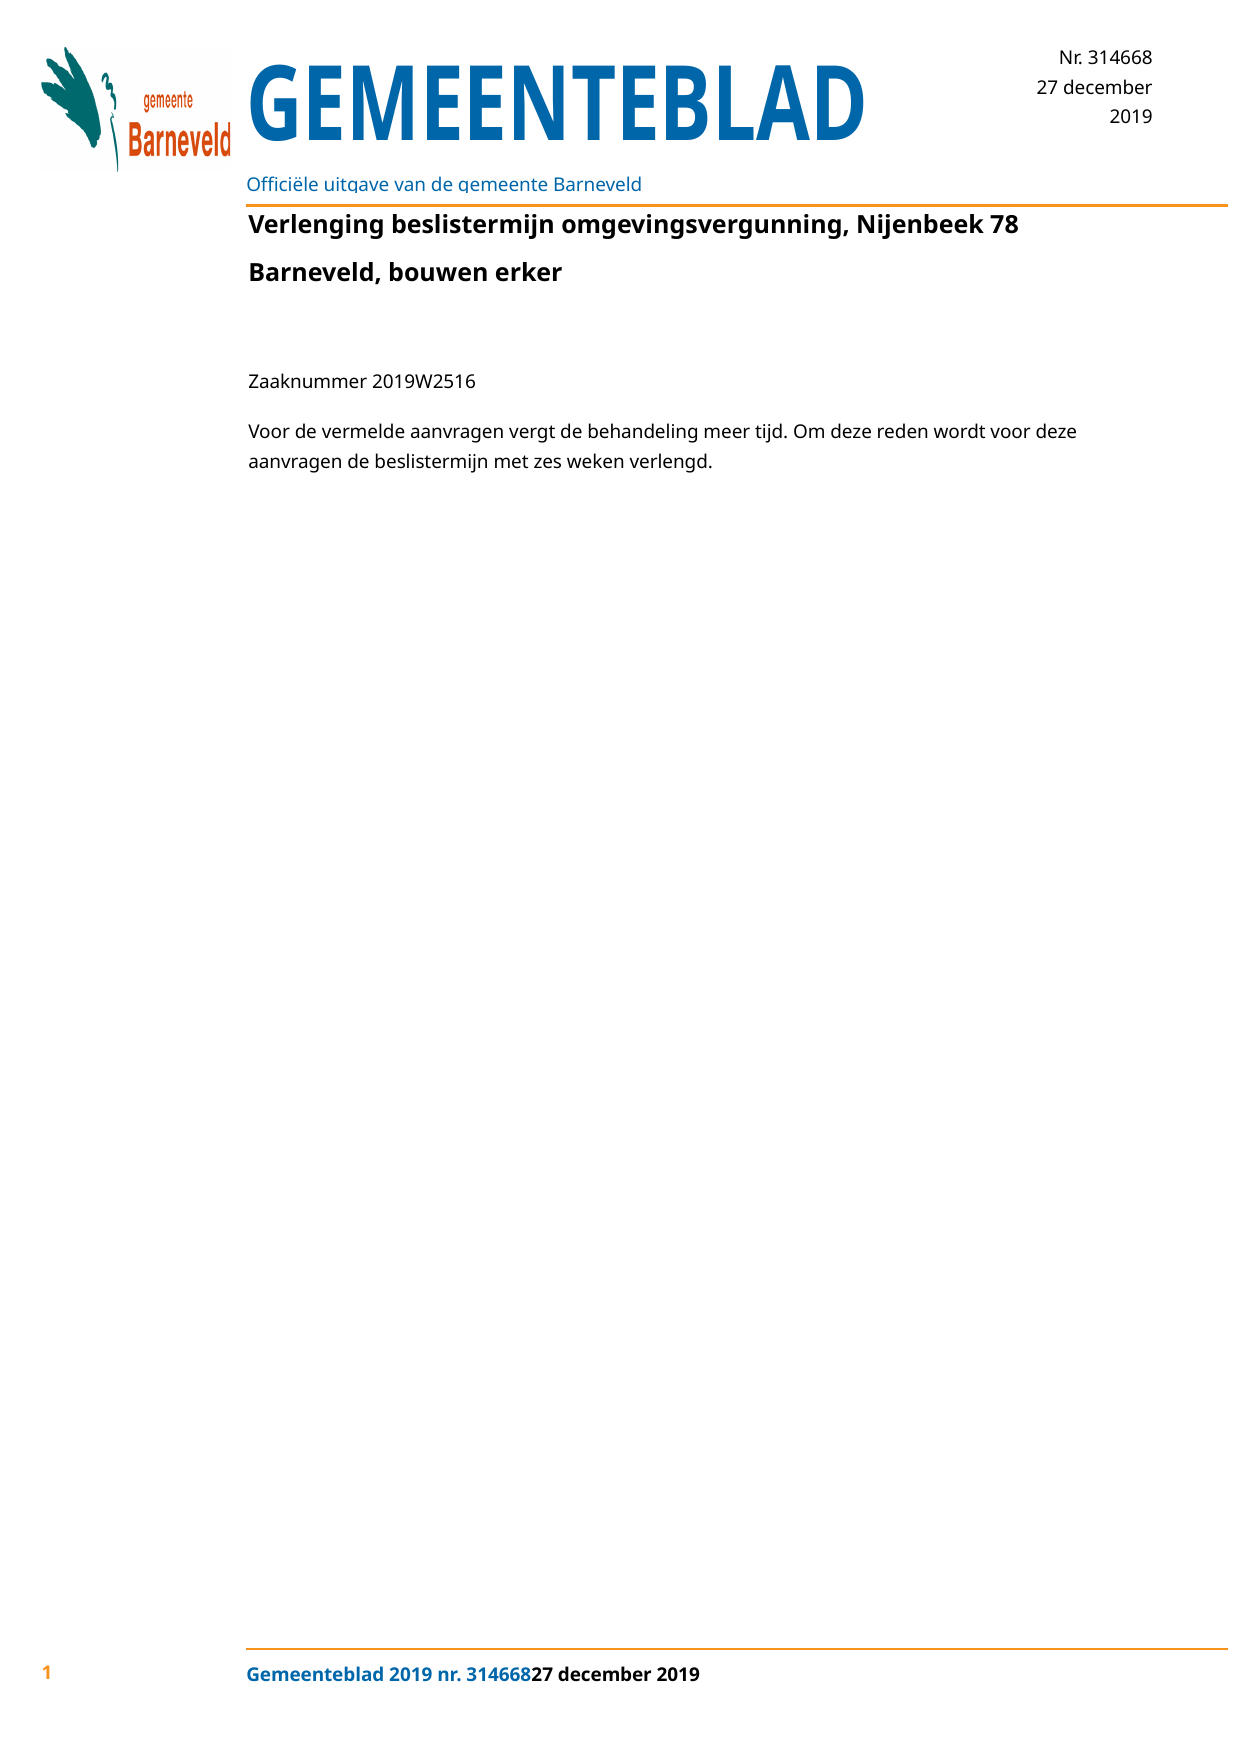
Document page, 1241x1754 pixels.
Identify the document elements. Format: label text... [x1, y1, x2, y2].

text Verlenging beslistermijn omgevingsvergunning, Nijenbeek 78 Barneveld, bouwen erker [248, 207, 1152, 288]
picture [41, 47, 231, 172]
text Voor de vermelde aanvragen vergt de behandeling meer tijd. Om deze reden wordt voor deze aanvragen de beslistermijn met zes weken verlengd. [248, 419, 1152, 474]
text Zaaknummer 2019W2516 [248, 368, 1152, 394]
